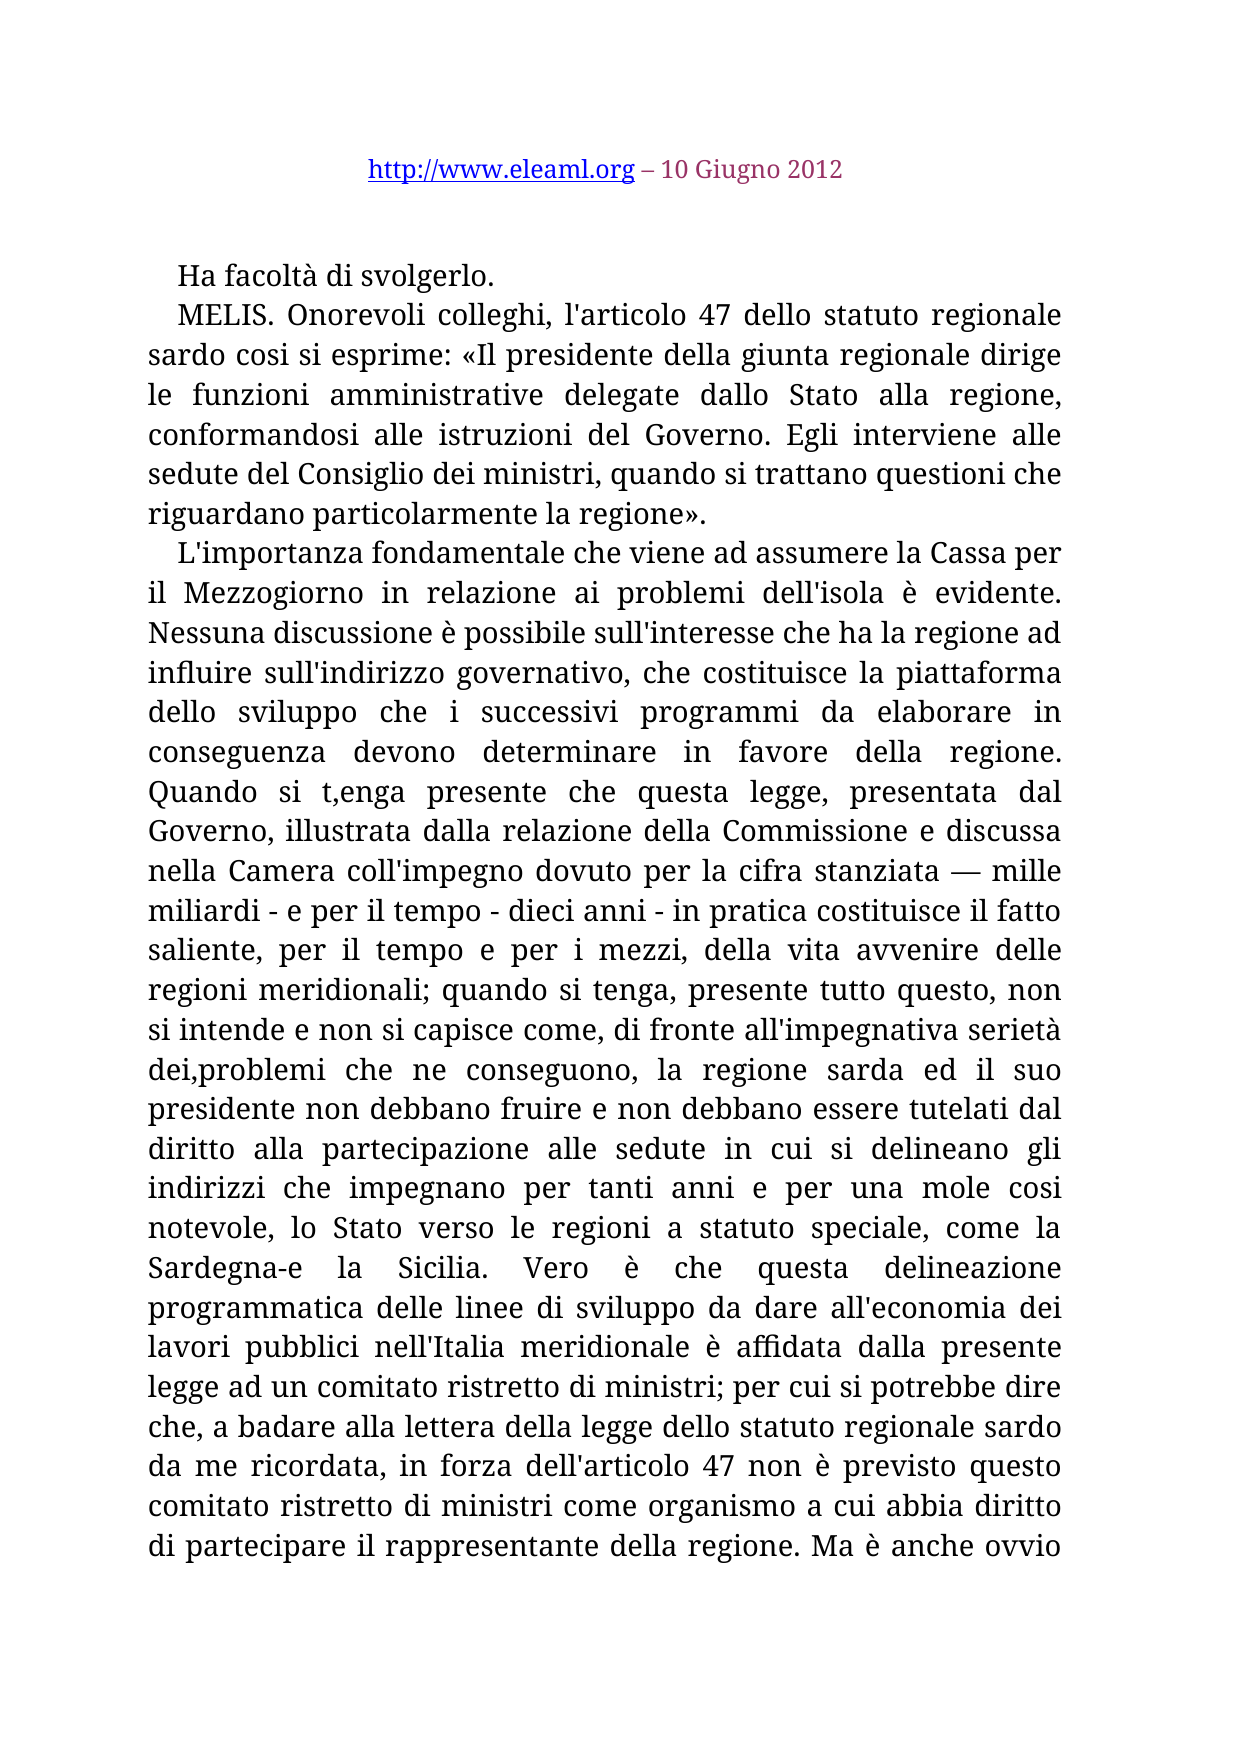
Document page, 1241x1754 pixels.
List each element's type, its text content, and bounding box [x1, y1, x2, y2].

text L'importanza fondamentale che viene ad assumere la Cassa per il Mezzogiorno in relazione ai problemi dell'isola è evidente. Nessuna discussione è possibile sull'interesse che ha la regione ad influire sull'indirizzo governativo, che costituisce la piattaforma dello sviluppo che i successivi programmi da elaborare in conseguenza devono determinare in favore della regione. Quando si t,enga presente che questa legge, presentata dal Governo, illustrata dalla relazione della Commissione e discussa nella Camera coll'impegno dovuto per la cifra stanziata — mille miliardi - e per il tempo - dieci anni - in pratica costituisce il fatto saliente, per il tempo e per i mezzi, della vita avvenire delle regioni meridionali; quando si tenga, presente tutto questo, non si intende e non si capisce come, di fronte all'impegnativa serietà dei,problemi che ne conseguono, la regione sarda ed il suo presidente non debbano fruire e non debbano essere tutelati dal diritto alla partecipazione alle sedute in cui si delineano gli indirizzi che impegnano per tanti anni e per una mole cosi notevole, lo Stato verso le regioni a statuto speciale, come la Sardegna-e la Sicilia. Vero è che questa delineazione programmatica delle linee di sviluppo da dare all'economia dei lavori pubblici nell'Italia meridionale è affidata dalla presente legge ad un comitato ristretto di ministri; per cui si potrebbe dire che, a badare alla lettera della legge dello statuto regionale sardo da me ricordata, in forza dell'articolo 47 non è previsto questo comitato ristretto di ministri come organismo a cui abbia diritto di partecipare il rappresentante della regione. Ma è anche ovvio [148, 533, 1063, 1565]
text MELIS. Onorevoli colleghi, l'articolo 47 dello statuto regionale sardo cosi si esprime: «Il presidente della giunta regionale dirige le funzioni amministrative delegate dallo Stato alla regione, conformandosi alle istruzioni del Governo. Egli interviene alle sedute del Consiglio dei ministri, quando si trattano questioni che riguardano particolarmente la regione». [148, 295, 1063, 533]
text Ha facoltà di svolgerlo. [148, 255, 1063, 295]
